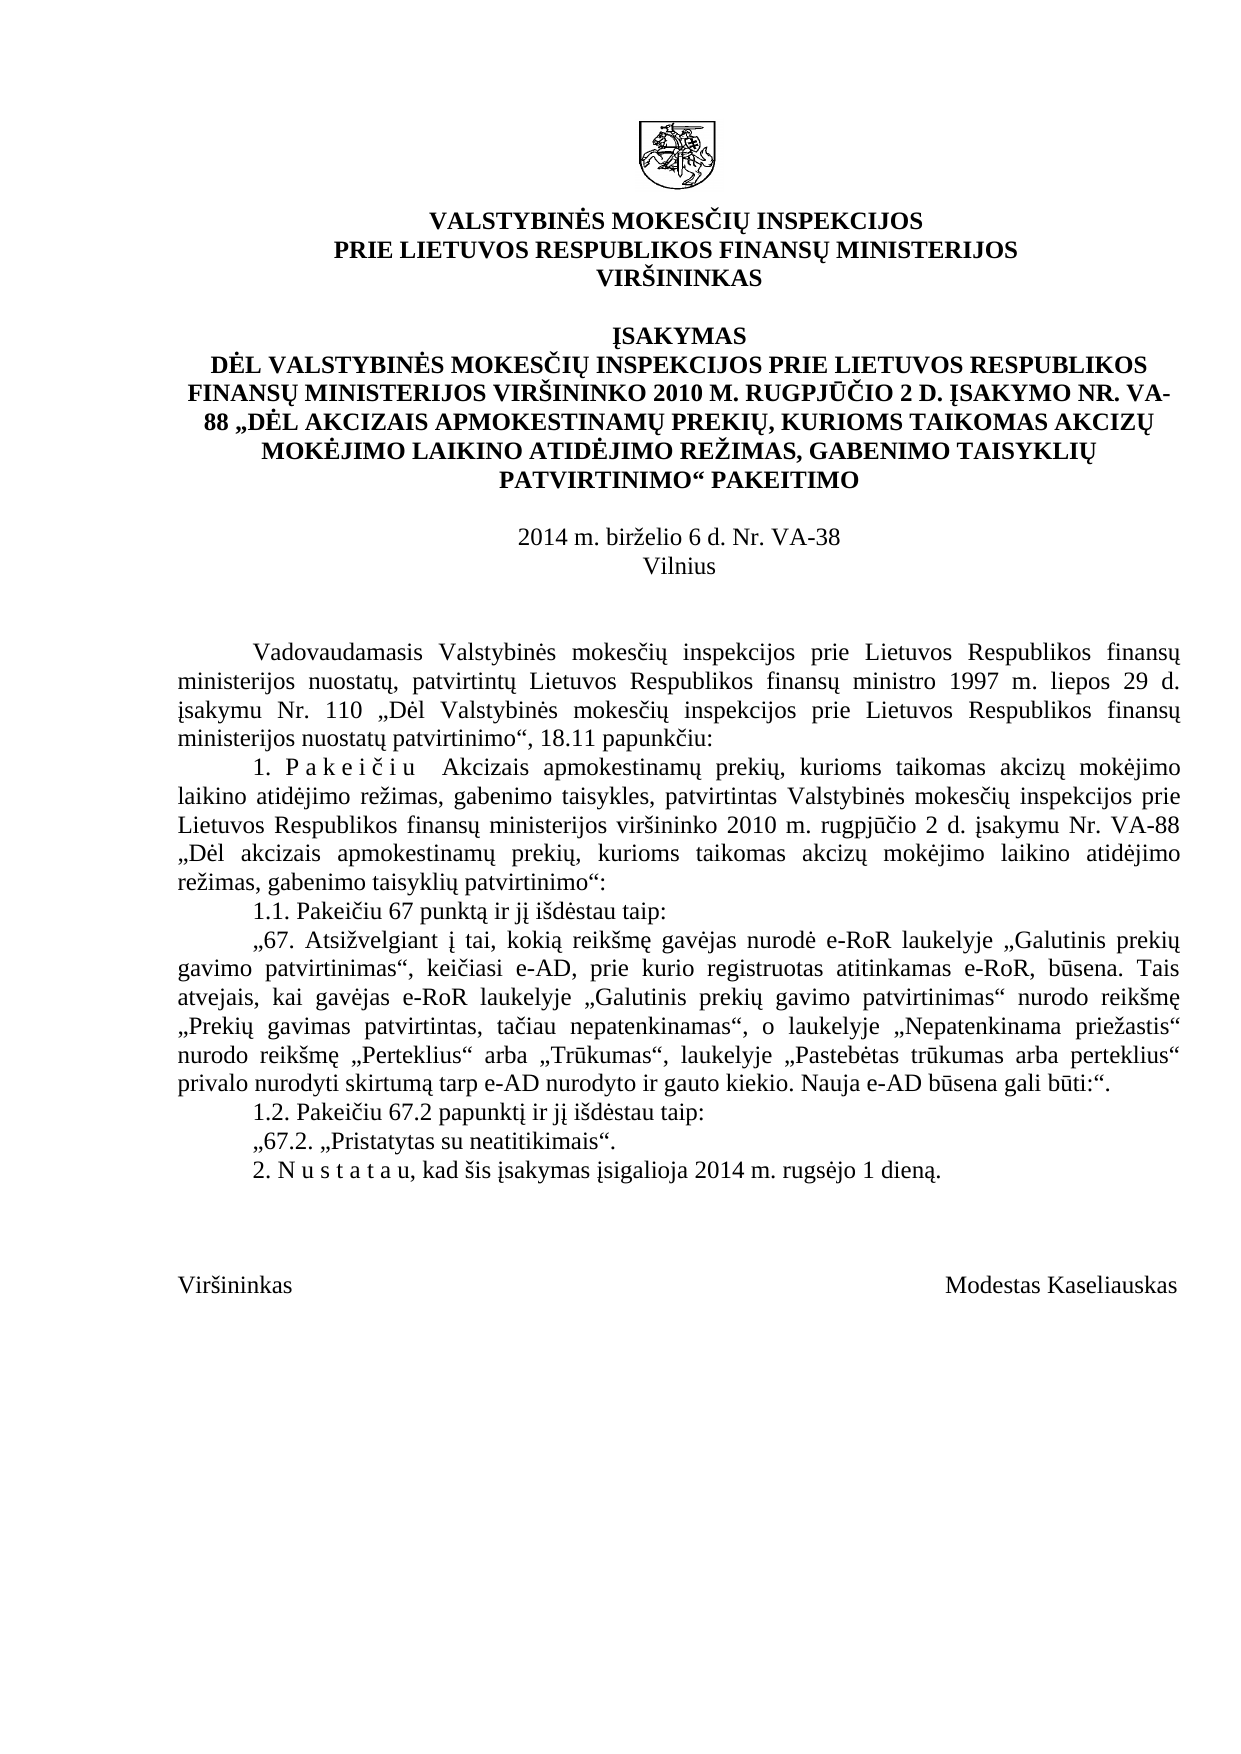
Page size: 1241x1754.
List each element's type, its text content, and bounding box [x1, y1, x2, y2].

text VALSTYBINĖS MOKESČIŲ INSPEKCIJOS PRIE LIETUVOS RESPUBLIKOS FINANSŲ MINISTERIJOS VIRŠININKAS [177, 206, 1181, 292]
text Vilnius [177, 551, 1181, 580]
text „67.2. „Pristatytas su neatitikimais“. [177, 1126, 1181, 1155]
text 1. Pakeičiu Akcizais apmokestinamų prekių, kurioms taikomas akcizų mokėjimo laikino atidėjimo režimas, gabenimo taisykles, patvirtintas Valstybinės mokesčių inspekcijos prie Lietuvos Respublikos finansų ministerijos viršininko 2010 m. rugpjūčio 2 d. įsakymu Nr. VA-88 „Dėl akcizais apmokestinamų prekių, kurioms taikomas akcizų mokėjimo laikino atidėjimo režimas, gabenimo taisyklių patvirtinimo“: [177, 752, 1181, 896]
text ĮSAKYMAS [177, 321, 1181, 350]
text 2. N u s t a t a u, kad šis įsakymas įsigalioja 2014 m. rugsėjo 1 dieną. [177, 1155, 1181, 1183]
text 1.2. Pakeičiu 67.2 papunktį ir jį išdėstau taip: [177, 1097, 1181, 1126]
text 1.1. Pakeičiu 67 punktą ir jį išdėstau taip: [177, 896, 1181, 925]
text Vadovaudamasis Valstybinės mokesčių inspekcijos prie Lietuvos Respublikos finansų ministerijos nuostatų, patvirtintų Lietuvos Respublikos finansų ministro 1997 m. liepos 29 d. įsakymu Nr. 110 „Dėl Valstybinės mokesčių inspekcijos prie Lietuvos Respublikos finansų ministerijos nuostatų patvirtinimo“, 18.11 papunkčiu: [177, 637, 1181, 752]
text „67. Atsižvelgiant į tai, kokią reikšmę gavėjas nurodė e-RoR laukelyje „Galutinis prekių gavimo patvirtinimas“, keičiasi e-AD, prie kurio registruotas atitinkamas e-RoR, būsena. Tais atvejais, kai gavėjas e-RoR laukelyje „Galutinis prekių gavimo patvirtinimas“ nurodo reikšmę „Prekių gavimas patvirtintas, tačiau nepatenkinamas“, o laukelyje „Nepatenkinama priežastis“ nurodo reikšmę „Perteklius“ arba „Trūkumas“, laukelyje „Pastebėtas trūkumas arba perteklius“ privalo nurodyti skirtumą tarp e-AD nurodyto ir gauto kiekio. Nauja e-AD būsena gali būti:“. [177, 925, 1181, 1097]
text 2014 m. birželio 6 d. Nr. VA-38 [177, 522, 1181, 551]
text Viršininkas Modestas Kaseliauskas [177, 1270, 1181, 1298]
text DĖL VALSTYBINĖS MOKESČIŲ INSPEKCIJOS PRIE LIETUVOS RESPUBLIKOS FINANSŲ MINISTERIJOS VIRŠININKO 2010 M. RUGPJŪČIO 2 D. ĮSAKYMO NR. VA-88 „DĖL AKCIZAIS APMOKESTINAMŲ PREKIŲ, KURIOMS TAIKOMAS AKCIZŲ MOKĖJIMO LAIKINO ATIDĖJIMO REŽIMAS, GABENIMO TAISYKLIŲ PATVIRTINIMO“ PAKEITIMO [177, 350, 1181, 493]
